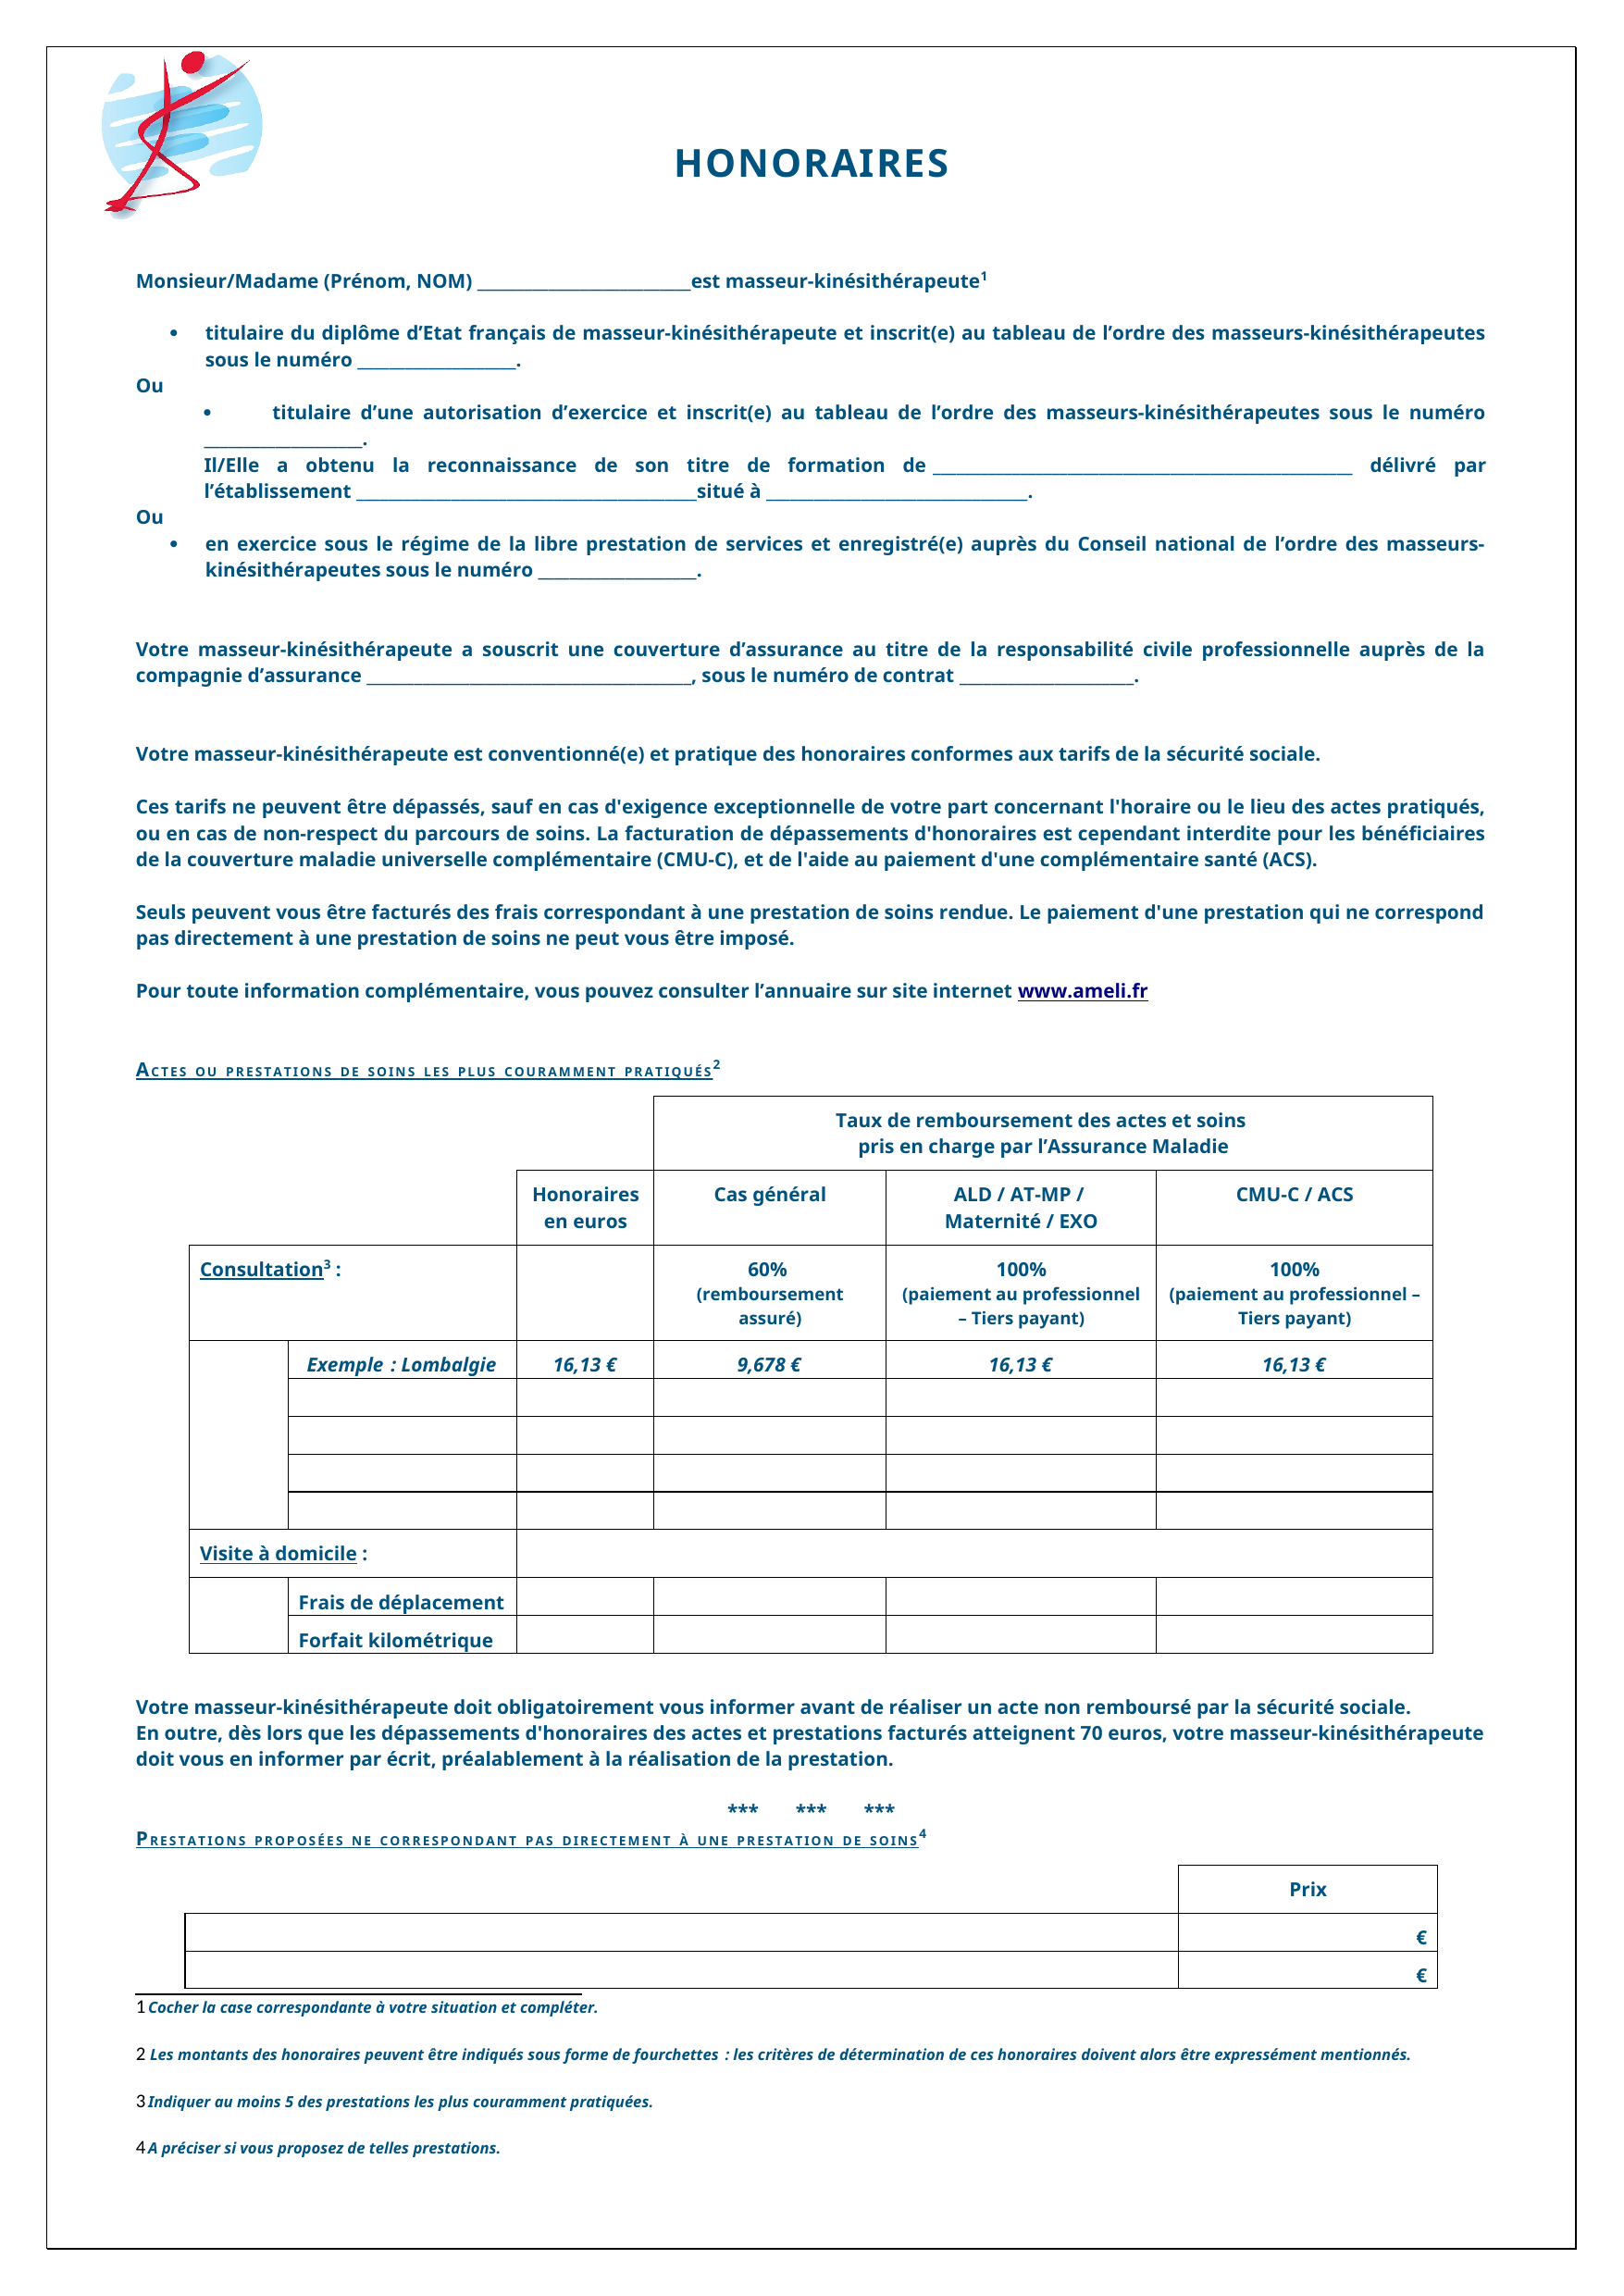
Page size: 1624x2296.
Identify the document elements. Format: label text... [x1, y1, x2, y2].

table_cell [886, 1455, 1156, 1491]
table_cell [190, 1170, 516, 1245]
table_cell [654, 1379, 886, 1416]
table_cell [654, 1455, 886, 1491]
table_header [190, 1096, 653, 1170]
text Les montants des honoraires peuvent être indiqués sous forme de fourchettes : les critères de détermination de ces honoraires doivent alors être expressément mentionnés. [136, 2042, 1486, 2065]
table_cell Cas général [654, 1171, 886, 1245]
text *** *** *** [136, 1798, 1486, 1825]
table_cell [1157, 1616, 1432, 1653]
table_cell [517, 1455, 653, 1491]
table_header Prix [1179, 1866, 1437, 1913]
table_cell 9,678 € [654, 1341, 886, 1378]
list titulaire d’une autorisation d’exercice et inscrit(e) au tableau de l’ordre des masseurs-kinésithérapeutes sous le numéro ____________________. [204, 399, 1486, 452]
table_cell [289, 1379, 516, 1416]
text Cocher la case correspondante à votre situation et compléter. [136, 1994, 1486, 2018]
text Pour toute information complémentaire, vous pouvez consulter l’annuaire sur site internet www.ameli.fr [136, 977, 1486, 1004]
table_cell [886, 1379, 1156, 1416]
table_cell [654, 1493, 886, 1529]
table_cell [886, 1578, 1156, 1615]
table_cell [654, 1417, 886, 1454]
table_cell [517, 1616, 653, 1653]
table_cell € [1179, 1914, 1437, 1950]
table_cell [517, 1578, 653, 1615]
table_cell Frais de déplacement [289, 1578, 516, 1615]
text Ou [136, 503, 1486, 530]
table_cell 16,13 € [886, 1341, 1156, 1378]
table_header Taux de remboursement des actes et soins pris en charge par l’Assurance Maladie [654, 1097, 1432, 1170]
table_cell 60% (remboursement assuré) [654, 1246, 886, 1340]
table_cell [186, 1952, 1178, 1988]
table_cell [517, 1246, 653, 1340]
table_cell € [1179, 1952, 1437, 1988]
table_cell [1157, 1578, 1432, 1615]
table_cell CMU-C / ACS [1157, 1171, 1432, 1245]
table_cell [517, 1530, 1432, 1577]
picture [55, 0, 310, 46]
table_cell [190, 1578, 288, 1653]
table_cell [289, 1493, 516, 1529]
table_cell Honoraires en euros [517, 1171, 653, 1245]
table_cell [289, 1455, 516, 1491]
table_cell Exemple : Lombalgie [289, 1341, 516, 1378]
table_cell [886, 1616, 1156, 1653]
text Prestations proposées ne correspondant pas directement à une prestation de soins [136, 1825, 1486, 1851]
picture [55, 47, 310, 249]
table_cell 16,13 € [517, 1341, 653, 1378]
table_cell [186, 1914, 1178, 1950]
text Ou [136, 372, 1486, 399]
text A préciser si vous proposez de telles prestations. [136, 2136, 1486, 2159]
list titulaire du diplôme d’Etat français de masseur-kinésithérapeute et inscrit(e) au tableau de l’ordre des masseurs-kinésithérapeutes sous le numéro ____________________. [170, 320, 1486, 372]
table_cell [517, 1379, 653, 1416]
table_header [185, 1865, 1178, 1913]
table_cell [1157, 1417, 1432, 1454]
table_cell [1157, 1379, 1432, 1416]
table_cell [517, 1493, 653, 1529]
text Ces tarifs ne peuvent être dépassés, sauf en cas d'exigence exceptionnelle de votre part concernant l'horaire ou le lieu des actes pratiqués, ou en cas de non-respect du parcours de soins. La facturation de dépassements d'honoraires est cependant interdite pour les bénéficiaires de la couverture maladie universelle complémentaire (CMU-C), et de l'aide au paiement d'une complémentaire santé (ACS). [136, 793, 1486, 873]
table_cell [1157, 1455, 1432, 1491]
list Il/Elle a obtenu la reconnaissance de son titre de formation de _____________________________________________________ délivré par l’établissement ___________________________________________situé à _________________________________. [204, 452, 1486, 503]
table_cell ALD / AT-MP / Maternité / EXO [886, 1171, 1156, 1245]
table_cell Visite à domicile : [190, 1530, 516, 1577]
table_cell [289, 1417, 516, 1454]
table_cell [654, 1616, 886, 1653]
text Seuls peuvent vous être facturés des frais correspondant à une prestation de soins rendue. Le paiement d'une prestation qui ne correspond pas directement à une prestation de soins ne peut vous être imposé. [136, 899, 1486, 951]
text En outre, dès lors que les dépassements d'honoraires des actes et prestations facturés atteignent 70 euros, votre masseur-kinésithérapeute doit vous en informer par écrit, préalablement à la réalisation de la prestation. [136, 1719, 1486, 1772]
table_cell [886, 1417, 1156, 1454]
text Monsieur/Madame (Prénom, NOM) ___________________________est masseur-kinésithérapeute [136, 267, 1486, 293]
table_cell [654, 1578, 886, 1615]
table_cell 16,13 € [1157, 1341, 1432, 1378]
table_cell [190, 1341, 288, 1529]
table_cell 100% (paiement au professionnel – Tiers payant) [886, 1246, 1156, 1340]
table_cell [1157, 1493, 1432, 1529]
table_cell Consultation : [190, 1246, 516, 1340]
table_cell Forfait kilométrique [289, 1616, 516, 1653]
text Votre masseur-kinésithérapeute a souscrit une couverture d’assurance au titre de la responsabilité civile professionnelle auprès de la compagnie d’assurance _________________________________________, sous le numéro de contrat ______________________. [136, 636, 1486, 689]
table_cell 100% (paiement au professionnel – Tiers payant) [1157, 1246, 1432, 1340]
table_cell [886, 1493, 1156, 1529]
table_cell [517, 1417, 653, 1454]
text HONORAIRES [310, 136, 1486, 188]
text Votre masseur-kinésithérapeute est conventionné(e) et pratique des honoraires conformes aux tarifs de la sécurité sociale. [136, 741, 1486, 767]
text Votre masseur-kinésithérapeute doit obligatoirement vous informer avant de réaliser un acte non remboursé par la sécurité sociale. [136, 1694, 1486, 1719]
list en exercice sous le régime de la libre prestation de services et enregistré(e) auprès du Conseil national de l’ordre des masseurs-kinésithérapeutes sous le numéro ____________________. [170, 530, 1486, 583]
text Actes ou prestations de soins les plus couramment pratiqués [136, 1056, 1486, 1082]
